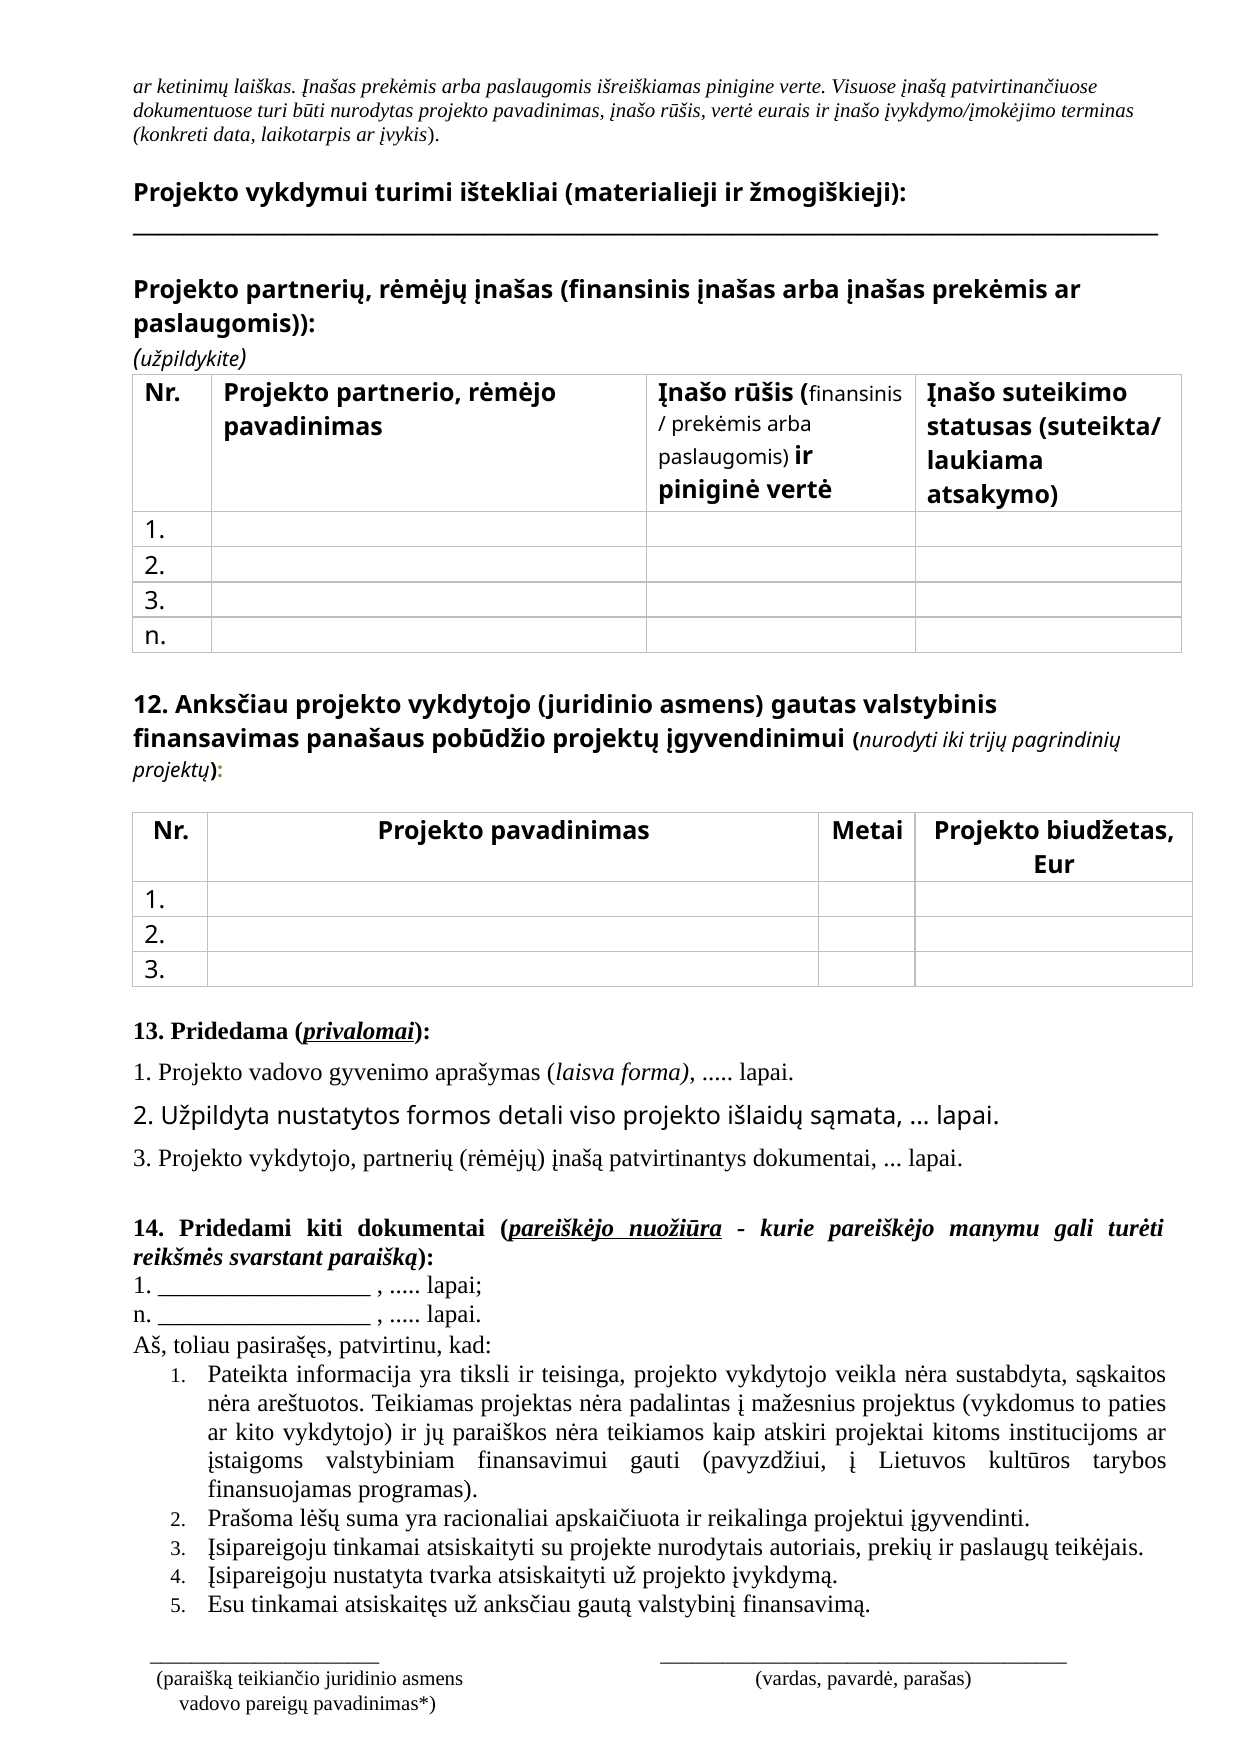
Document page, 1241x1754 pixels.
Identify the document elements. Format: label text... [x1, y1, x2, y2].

table_header Projekto pavadinimas [208, 813, 818, 881]
table_cell [916, 917, 1192, 951]
table_cell n. [133, 618, 211, 652]
text Projekto vykdymui turimi ištekliai (materialieji ir žmogiškieji): [133, 175, 1167, 209]
table_header Įnašo suteikimo statusas (suteikta/ laukiama atsakymo) [916, 375, 1181, 511]
table_cell 3. [133, 583, 211, 616]
table_cell [647, 618, 915, 652]
table_cell [916, 618, 1181, 652]
table_cell 1. [133, 512, 211, 546]
table_cell [819, 917, 914, 951]
text 13. Pridedama (privalomai): [133, 1016, 1167, 1045]
text 12. Anksčiau projekto vykdytojo (juridinio asmens) gautas valstybinis finansavimas panašaus pobūdžio projektų įgyvendinimui (nurodyti iki trijų pagrindinių projektų): [133, 687, 1167, 783]
table_header Nr. [133, 813, 207, 881]
table_cell [916, 512, 1181, 546]
table_cell [916, 583, 1181, 616]
table_header Metai [819, 813, 914, 881]
text 1. Projekto vadovo gyvenimo aprašymas (laisva forma), ..... lapai. [133, 1057, 1167, 1085]
table_header Nr. [133, 375, 211, 511]
text 3. Projekto vykdytojo, partnerių (rėmėjų) įnašą patvirtinantys dokumentai, ... lapai. [133, 1143, 1167, 1172]
table_header ______________________ (paraišką teikiančio juridinio asmens vadovo pareigų pavadinimas*) [133, 1618, 487, 1717]
text Aš, toliau pasirašęs, patvirtinu, kad: [133, 1330, 1167, 1359]
table_header Projekto biudžetas, Eur [916, 813, 1192, 881]
text ar ketinimų laiškas. Įnašas prekėmis arba paslaugomis išreiškiamas pinigine verte. Visuose įnašą patvirtinančiuose dokumentuose turi būti nurodytas projekto pavadinimas, įnašo rūšis, vertė eurais ir įnašo įvykdymo/įmokėjimo terminas (konkreti data, laikotarpis ar įvykis). [133, 74, 1167, 146]
table_cell [819, 882, 914, 916]
table_cell 3. [133, 952, 207, 986]
table_header _______________________________________ (vardas, pavardė, parašas) [649, 1618, 1078, 1717]
text 3. Įsipareigoju tinkamai atsiskaityti su projekte nurodytais autoriais, prekių ir paslaugų teikėjais. [170, 1532, 1167, 1560]
text 14. Pridedami kiti dokumentai (pareiškėjo nuožiūra - kurie pareiškėjo manymu gali turėti reikšmės svarstant paraišką): [133, 1213, 1167, 1270]
table_cell [916, 547, 1181, 581]
text 2. Užpildyta nustatytos formos detali viso projekto išlaidų sąmata, ... lapai. [133, 1097, 1167, 1131]
table_cell [212, 618, 646, 652]
text __________________________________________________________________________________ [133, 209, 1167, 238]
table_cell [212, 547, 646, 581]
table_cell [212, 583, 646, 616]
table_cell 2. [133, 917, 207, 951]
table_cell [208, 952, 818, 986]
text 1. _________________ , ..... lapai; [133, 1270, 1167, 1299]
table_header Įnašo rūšis (finansinis / prekėmis arba paslaugomis) ir piniginė vertė [647, 375, 915, 511]
table_cell [916, 882, 1192, 916]
table_cell [208, 882, 818, 916]
text 5. Esu tinkamai atsiskaitęs už anksčiau gautą valstybinį finansavimą. [170, 1589, 1167, 1618]
table_cell [647, 512, 915, 546]
table_cell [208, 917, 818, 951]
text n. _________________ , ..... lapai. [133, 1299, 1167, 1328]
table_cell [819, 952, 914, 986]
table_cell [647, 583, 915, 616]
table_cell 1. [133, 882, 207, 916]
table_cell [916, 952, 1192, 986]
text 4. Įsipareigoju nustatyta tvarka atsiskaityti už projekto įvykdymą. [170, 1560, 1167, 1589]
table_cell [647, 547, 915, 581]
text 2. Prašoma lėšų suma yra racionaliai apskaičiuota ir reikalinga projektui įgyvendinti. [170, 1503, 1167, 1532]
text Projekto partnerių, rėmėjų įnašas (finansinis įnašas arba įnašas prekėmis ar paslaugomis)): [133, 272, 1167, 340]
text 1. Pateikta informacija yra tiksli ir teisinga, projekto vykdytojo veikla nėra sustabdyta, sąskaitos nėra areštuotos. Teikiamas projektas nėra padalintas į mažesnius projektus (vykdomus to paties ar kito vykdytojo) ir jų paraiškos nėra teikiamos kaip atskiri projektai kitoms institucijoms ar įstaigoms valstybiniam finansavimui gauti (pavyzdžiui, į Lietuvos kultūros tarybos finansuojamas programas). [170, 1359, 1167, 1503]
table_header [487, 1618, 649, 1717]
text (užpildykite) [133, 340, 1167, 374]
table_cell [212, 512, 646, 546]
table_header Projekto partnerio, rėmėjo pavadinimas [212, 375, 646, 511]
table_cell 2. [133, 547, 211, 581]
